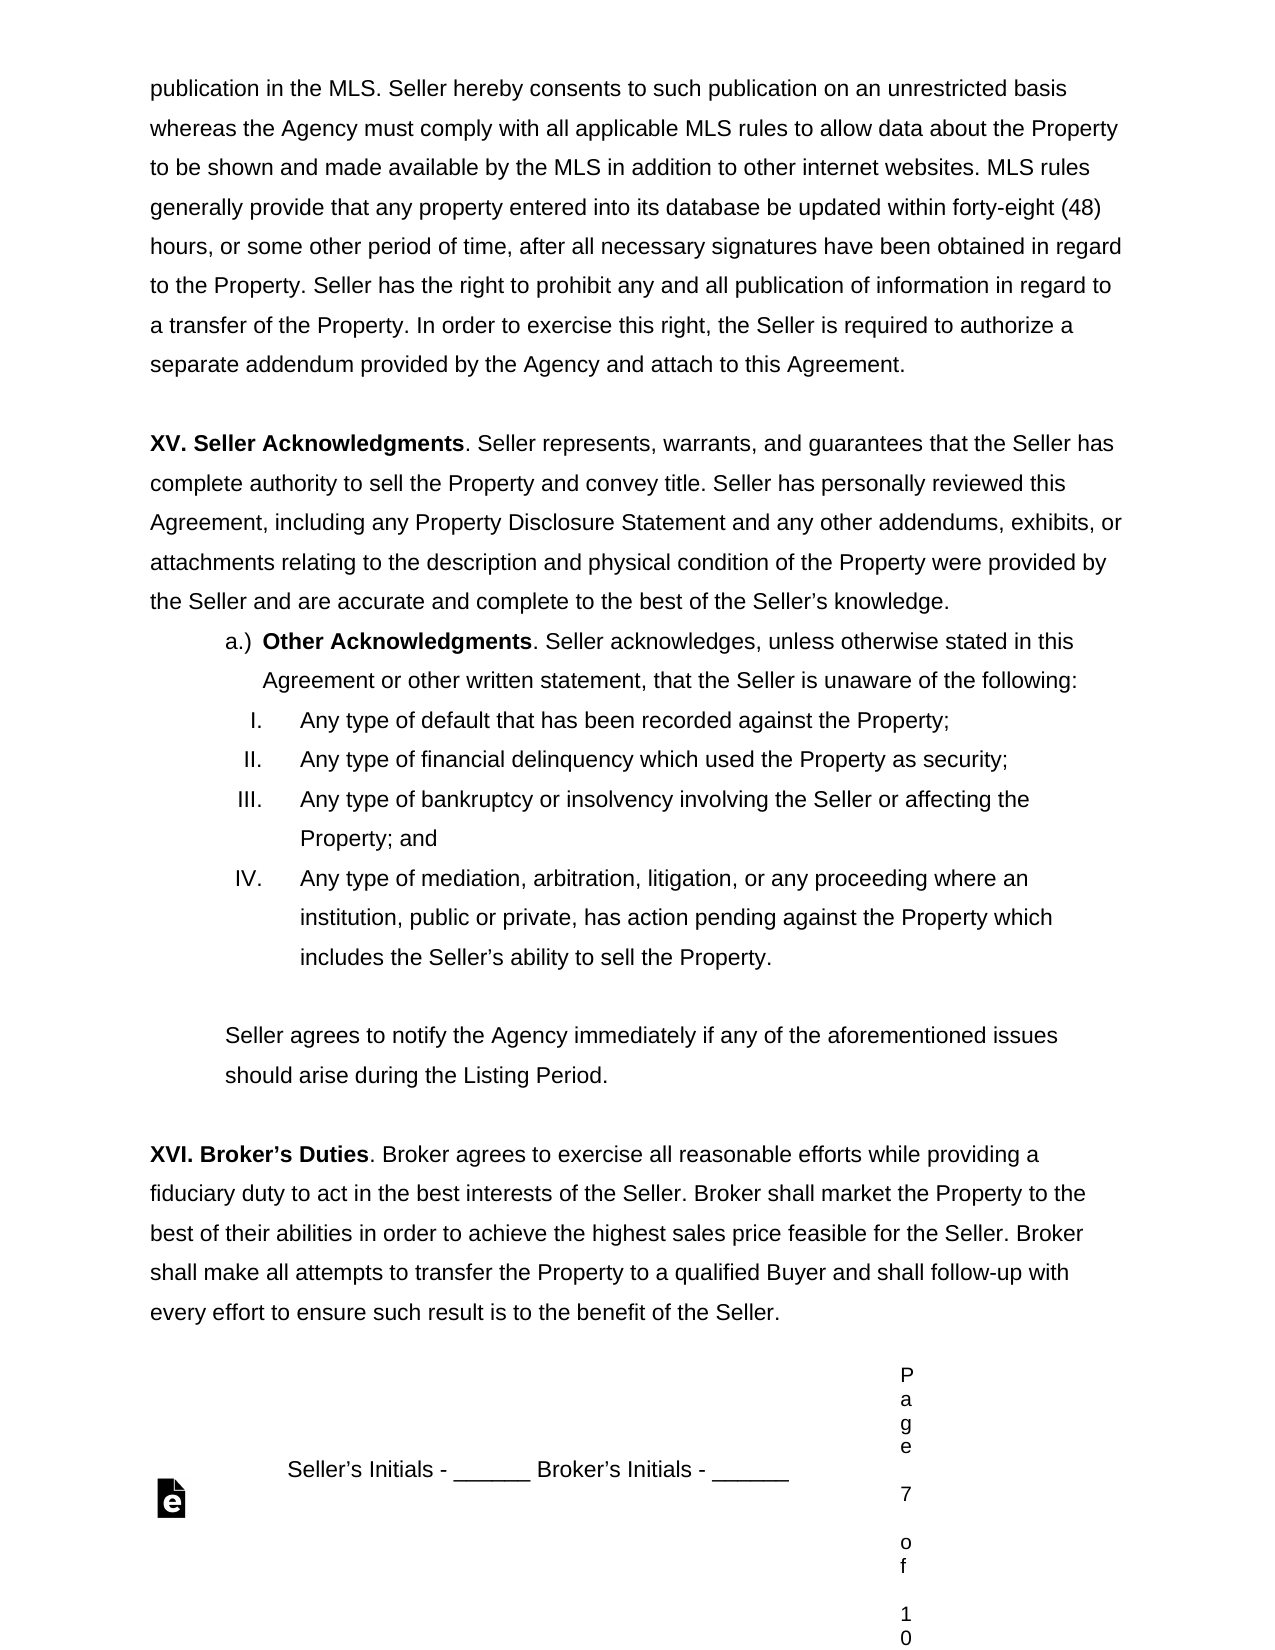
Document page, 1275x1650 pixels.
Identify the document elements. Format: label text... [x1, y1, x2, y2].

text Seller agrees to notify the Agency immediately if any of the aforementioned issues should arise during the Listing Period. [225, 1022, 1125, 1088]
text publication in the MLS. Seller hereby consents to such publication on an unrestricted basis whereas the Agency must comply with all applicable MLS rules to allow data about the Property to be shown and made available by the MLS in addition to other internet websites. MLS rules generally provide that any property entered into its database be updated within forty-eight (48) hours, or some other period of time, after all necessary signatures have been obtained in regard to the Property. Seller has the right to prohibit any and all publication of information in regard to a transfer of the Property. In order to exercise this right, the Seller is required to authorize a separate addendum provided by the Agency and attach to this Agreement. [150, 75, 1125, 378]
list Any type of bankruptcy or insolvency involving the Seller or affecting the Property; and [262, 786, 1125, 851]
list Any type of default that has been recorded against the Property; [262, 707, 1125, 733]
text XVI. Broker’s Duties. Broker agrees to exercise all reasonable efforts while providing a fiduciary duty to act in the best interests of the Seller. Broker shall market the Property to the best of their abilities in order to achieve the highest sales price feasible for the Seller. Broker shall make all attempts to transfer the Property to a qualified Buyer and shall follow-up with every effort to ensure such result is to the benefit of the Seller. [150, 1141, 1125, 1325]
list Other Acknowledgments. Seller acknowledges, unless otherwise stated in this Agreement or other written statement, that the Seller is unaware of the following: [225, 628, 1125, 693]
list Any type of mediation, arbitration, litigation, or any proceeding where an institution, public or private, has action pending against the Property which includes the Seller’s ability to sell the Property. [262, 864, 1125, 970]
text XV. Seller Acknowledgments. Seller represents, warrants, and guarantees that the Seller has complete authority to sell the Property and convey title. Seller has personally reviewed this Agreement, including any Property Disclosure Statement and any other addendums, exhibits, or attachments relating to the description and physical condition of the Property were provided by the Seller and are accurate and complete to the best of the Seller’s knowledge. [150, 430, 1125, 614]
list Any type of financial delinquency which used the Property as security; [262, 746, 1125, 772]
